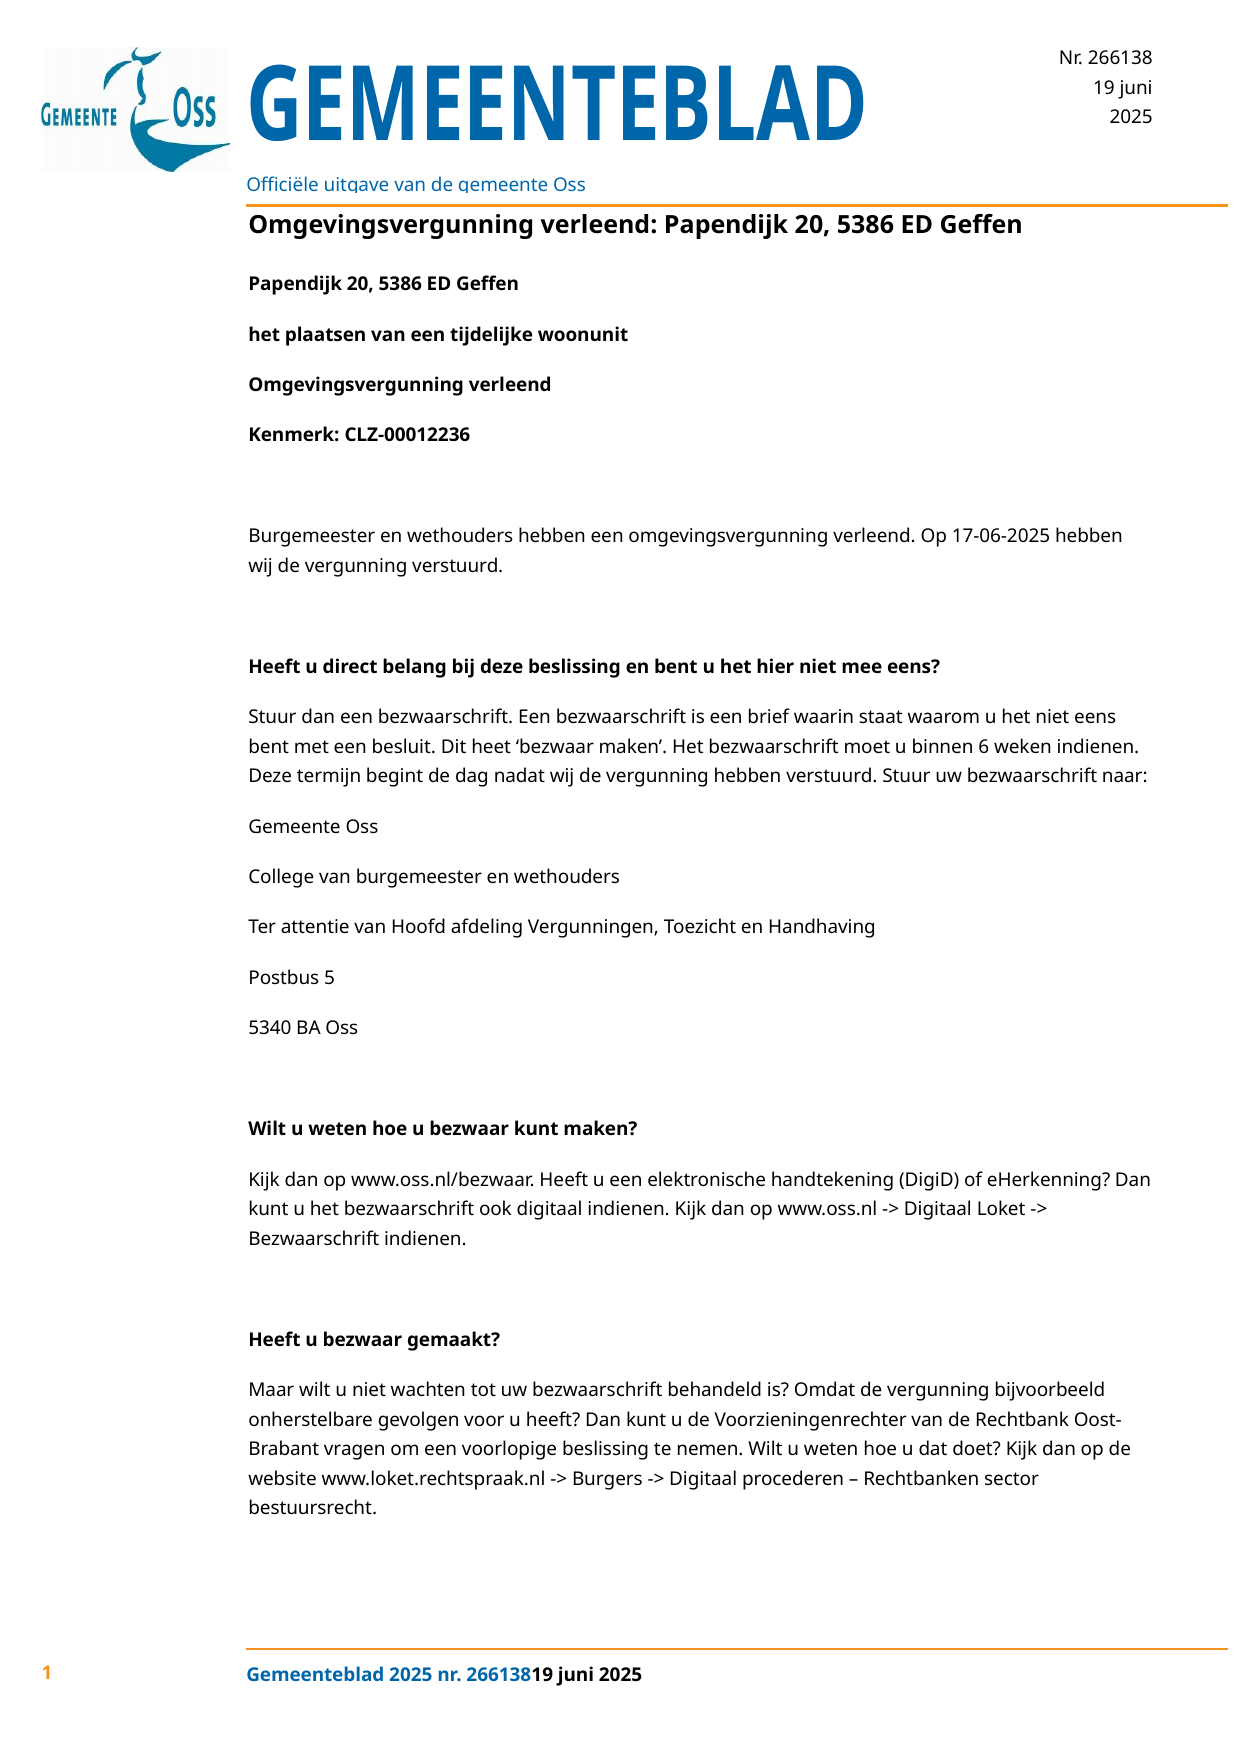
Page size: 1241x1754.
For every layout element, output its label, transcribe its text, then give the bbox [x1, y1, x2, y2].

text Omgevingsvergunning verleend: Papendijk 20, 5386 ED Geffen [248, 207, 1152, 241]
text Maar wilt u niet wachten tot uw bezwaarschrift behandeld is? Omdat de vergunning bijvoorbeeld onherstelbare gevolgen voor u heeft? Dan kunt u de Voorzieningenrechter van de Rechtbank Oost-Brabant vragen om een voorlopige beslissing te nemen. Wilt u weten hoe u dat doet? Kijk dan op de website www.loket.rechtspraak.nl -> Burgers -> Digitaal procederen – Rechtbanken sector bestuursrecht. [248, 1376, 1152, 1520]
text het plaatsen van een tijdelijke woonunit [248, 321, 1152, 346]
text Omgevingsvergunning verleend [248, 371, 1152, 397]
text College van burgemeester en wethouders [248, 863, 1152, 889]
text Ter attentie van Hoofd afdeling Vergunningen, Toezicht en Handhaving [248, 914, 1152, 939]
picture [41, 47, 231, 172]
text Papendijk 20, 5386 ED Geffen [248, 270, 1152, 296]
text Burgemeester en wethouders hebben een omgevingsvergunning verleend. Op 17-06-2025 hebben wij de vergunning verstuurd. [248, 522, 1152, 578]
text Gemeente Oss [248, 813, 1152, 838]
text 5340 BA Oss [248, 1014, 1152, 1040]
text Postbus 5 [248, 964, 1152, 990]
text Wilt u weten hoe u bezwaar kunt maken? [248, 1115, 1152, 1141]
text Heeft u bezwaar gemaakt? [248, 1326, 1152, 1351]
text Stuur dan een bezwaarschrift. Een bezwaarschrift is een brief waarin staat waarom u het niet eens bent met een besluit. Dit heet ‘bezwaar maken’. Het bezwaarschrift moet u binnen 6 weken indienen. Deze termijn begint de dag nadat wij de vergunning hebben verstuurd. Stuur uw bezwaarschrift naar: [248, 703, 1152, 788]
text Kenmerk: CLZ-00012236 [248, 422, 1152, 447]
text Heeft u direct belang bij deze beslissing en bent u het hier niet mee eens? [248, 653, 1152, 678]
text Kijk dan op www.oss.nl/bezwaar. Heeft u een elektronische handtekening (DigiD) of eHerkenning? Dan kunt u het bezwaarschrift ook digitaal indienen. Kijk dan op www.oss.nl -> Digitaal Loket -> Bezwaarschrift indienen. [248, 1166, 1152, 1251]
